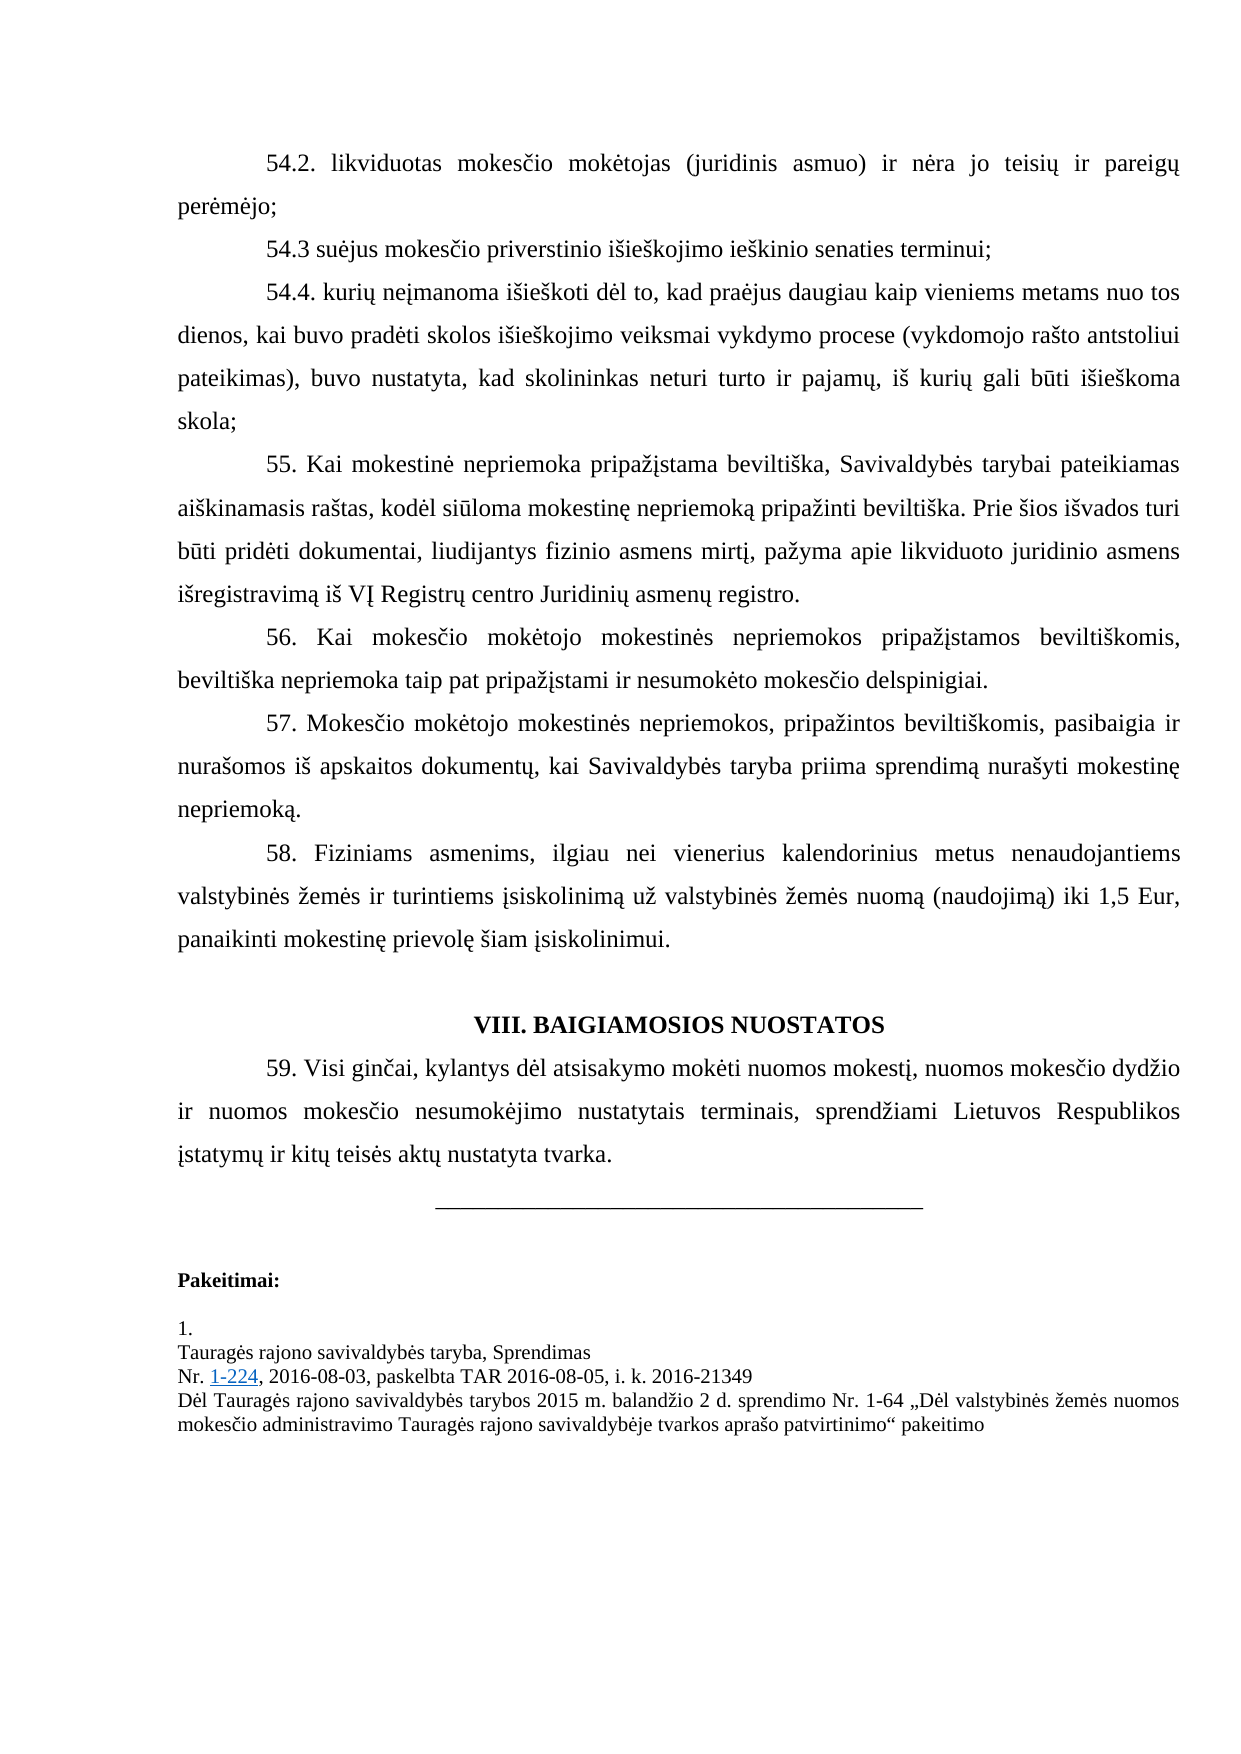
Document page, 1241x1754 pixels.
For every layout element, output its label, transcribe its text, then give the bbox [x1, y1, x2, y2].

text 55. Kai mokestinė nepriemoka pripažįstama beviltiška, Savivaldybės tarybai pateikiamas aiškinamasis raštas, kodėl siūloma mokestinę nepriemoką pripažinti beviltiška. Prie šios išvados turi būti pridėti dokumentai, liudijantys fizinio asmens mirtį, pažyma apie likviduoto juridinio asmens išregistravimą iš VĮ Registrų centro Juridinių asmenų registro. [177, 449, 1181, 608]
text 1. [177, 1316, 1181, 1340]
text 54.2. likviduotas mokesčio mokėtojas (juridinis asmuo) ir nėra jo teisių ir pareigų perėmėjo; [177, 148, 1181, 219]
text Dėl Tauragės rajono savivaldybės tarybos 2015 m. balandžio 2 d. sprendimo Nr. 1-64 „Dėl valstybinės žemės nuomos mokesčio administravimo Tauragės rajono savivaldybėje tvarkos aprašo patvirtinimo“ pakeitimo [177, 1388, 1181, 1436]
text 54.4. kurių neįmanoma išieškoti dėl to, kad praėjus daugiau kaip vieniems metams nuo tos dienos, kai buvo pradėti skolos išieškojimo veiksmai vykdymo procese (vykdomojo rašto antstoliui pateikimas), buvo nustatyta, kad skolininkas neturi turto ir pajamų, iš kurių gali būti išieškoma skola; [177, 277, 1181, 435]
text 54.3 suėjus mokesčio priverstinio išieškojimo ieškinio senaties terminui; [177, 234, 1181, 263]
text Tauragės rajono savivaldybės taryba, Sprendimas [177, 1340, 1181, 1364]
text 57. Mokesčio mokėtojo mokestinės nepriemokos, pripažintos beviltiškomis, pasibaigia ir nurašomos iš apskaitos dokumentų, kai Savivaldybės taryba priima sprendimą nurašyti mokestinę nepriemoką. [177, 708, 1181, 823]
text 59. Visi ginčai, kylantys dėl atsisakymo mokėti nuomos mokestį, nuomos mokesčio dydžio ir nuomos mokesčio nesumokėjimo nustatytais terminais, sprendžiami Lietuvos Respublikos įstatymų ir kitų teisės aktų nustatyta tvarka. [177, 1053, 1181, 1168]
text 58. Fiziniams asmenims, ilgiau nei vienerius kalendorinius metus nenaudojantiems valstybinės žemės ir turintiems įsiskolinimą už valstybinės žemės nuomą (naudojimą) iki 1,5 Eur, panaikinti mokestinę prievolę šiam įsiskolinimui. [177, 838, 1181, 953]
text Pakeitimai: [177, 1268, 1181, 1292]
text Nr. 1-224, 2016-08-03, paskelbta TAR 2016-08-05, i. k. 2016-21349 [177, 1364, 1181, 1388]
text VIII. BAIGIAMOSIOS NUOSTATOS [177, 1010, 1181, 1039]
text _______________________________________ [177, 1183, 1181, 1211]
text 56. Kai mokesčio mokėtojo mokestinės nepriemokos pripažįstamos beviltiškomis, beviltiška nepriemoka taip pat pripažįstami ir nesumokėto mokesčio delspinigiai. [177, 622, 1181, 694]
